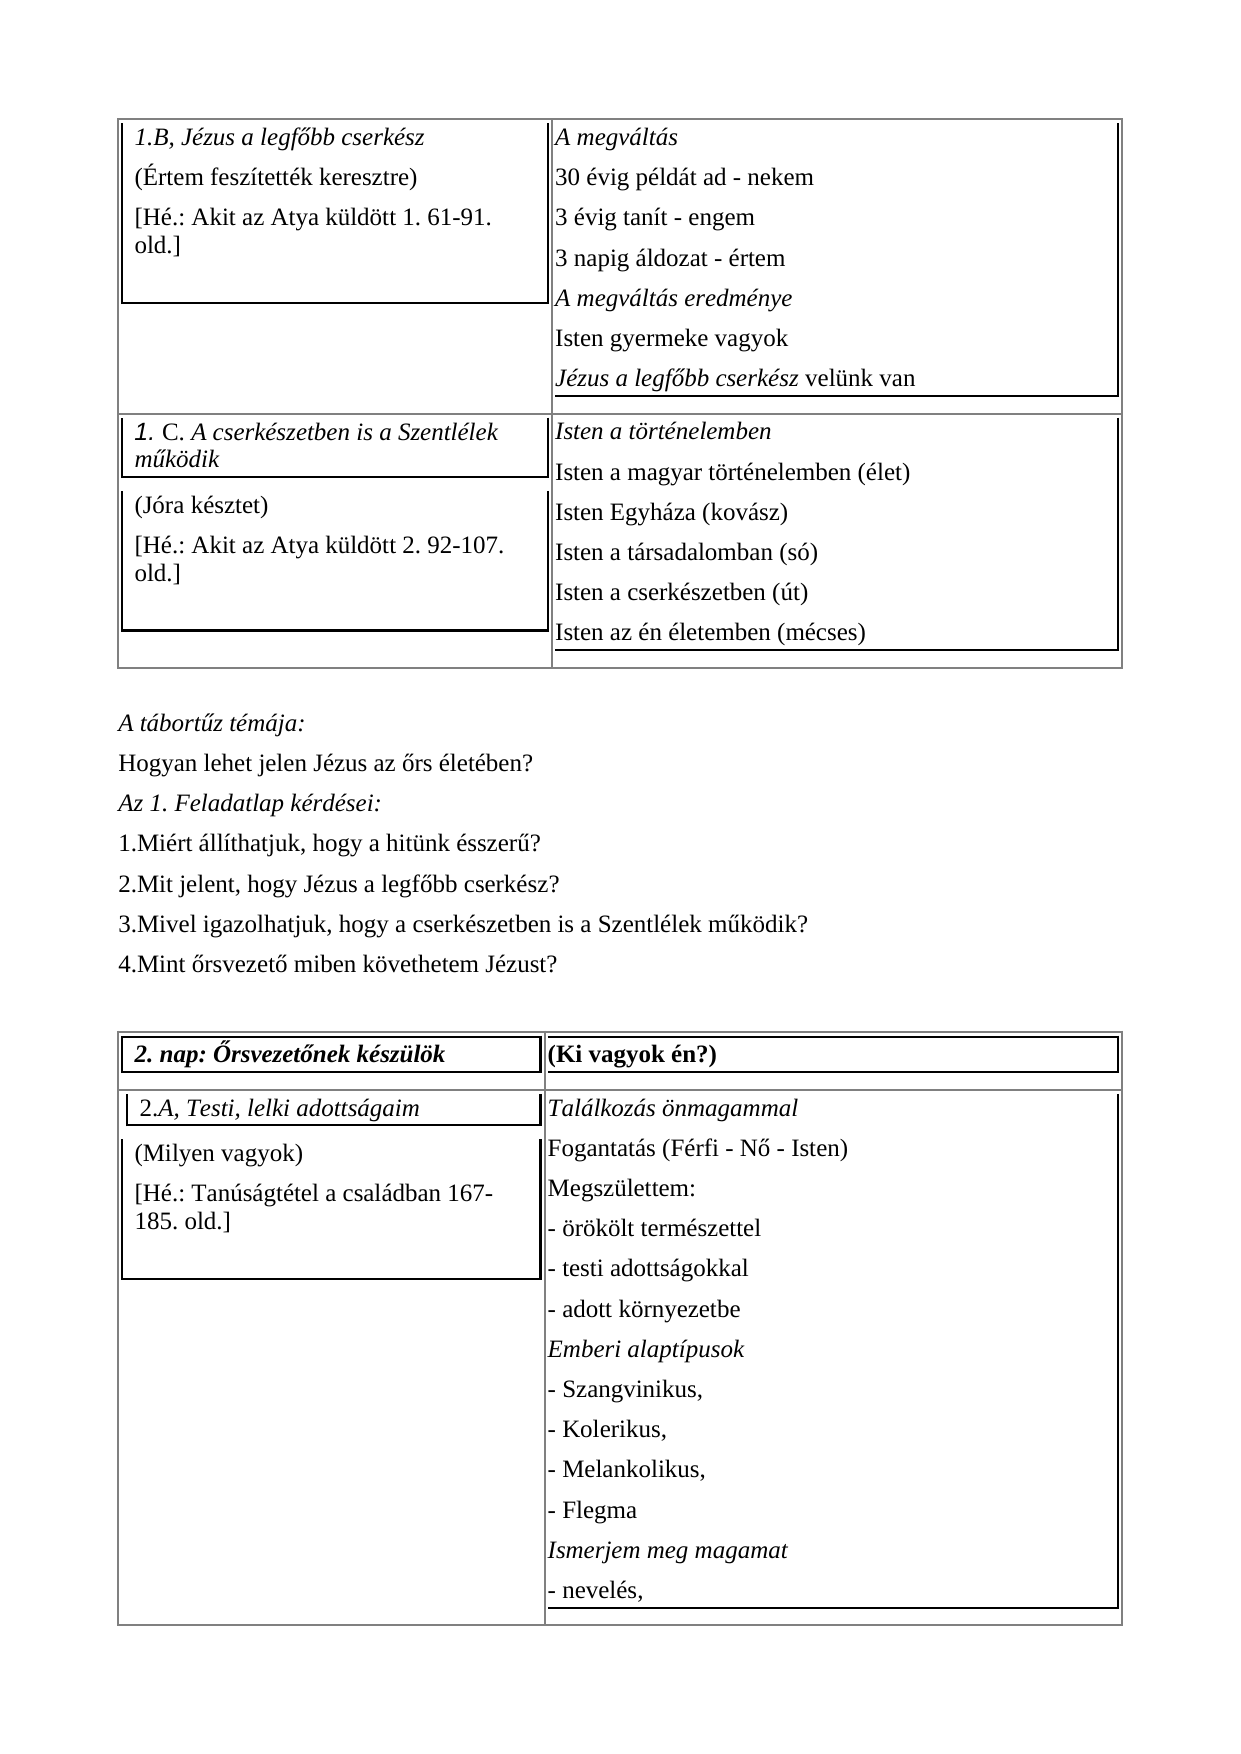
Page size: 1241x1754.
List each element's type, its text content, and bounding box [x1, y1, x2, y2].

table_cell 1.B, Jézus a legfőbb cserkész (Értem feszítették keresztre) [Hé.: Akit az Atya küldött 1. 61-91. old.] [119, 120, 551, 412]
table_cell Isten a történelemben Isten a magyar történelemben (élet) Isten Egyháza (kovász) Isten a társadalomban (só) Isten a cserkészetben (út) Isten az én életemben (mécses) [553, 415, 1121, 667]
table_cell Találkozás önmagammal Fogantatás (Férfi - Nő - Isten) Megszülettem: - örökölt természettel - testi adottságokkal - adott környezetbe Emberi alaptípusok - Szangvinikus, - Kolerikus, - Melankolikus, - Flegma Ismerjem meg magamat - nevelés, [546, 1091, 1121, 1624]
table_cell A megváltás 30 évig példát ad - nekem 3 évig tanít - engem 3 napig áldozat - értem A megváltás eredménye Isten gyermeke vagyok Jézus a legfőbb cserkész velünk van [553, 120, 1121, 412]
table_cell 1. C. A cserkészetben is a Szentlélek működik (Jóra késztet) [Hé.: Akit az Atya küldött 2. 92-107. old.] [119, 415, 551, 667]
table_cell (Ki vagyok én?) [546, 1033, 1121, 1089]
table_cell 2. nap: Őrsvezetőnek készülök [119, 1033, 544, 1089]
table_cell A tábortűz témája: Hogyan lehet jelen Jézus az őrs életében? Az 1. Feladatlap kérdései: 1.Miért állíthatjuk, hogy a hitünk ésszerű? 2.Mit jelent, hogy Jézus a legfőbb cserkész? 3.Mivel igazolhatjuk, hogy a cserkészetben is a Szentlélek működik? 4.Mint őrsvezető miben követhetem Jézust? [118, 669, 1122, 1031]
table_cell 2.A, Testi, lelki adottságaim (Milyen vagyok) [Hé.: Tanúságtétel a családban 167-185. old.] [119, 1091, 544, 1624]
